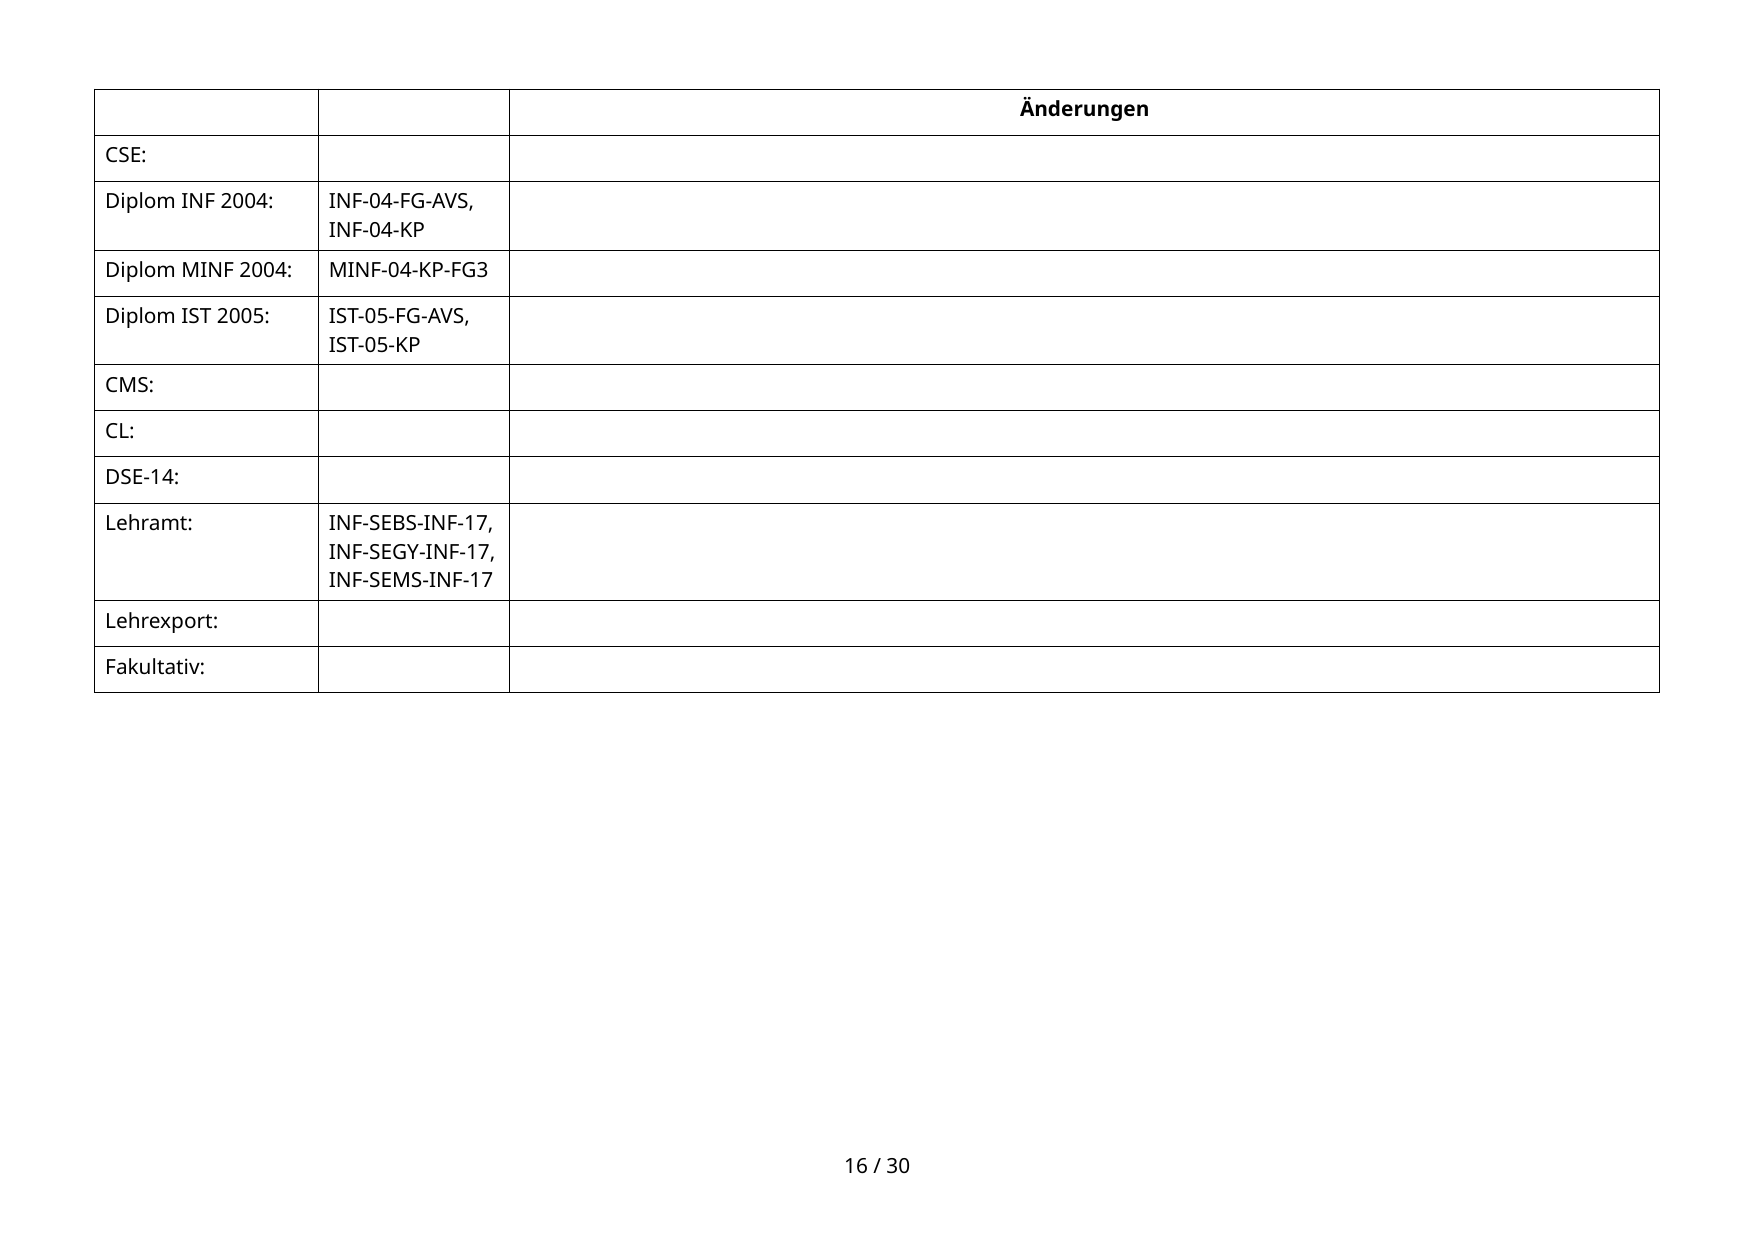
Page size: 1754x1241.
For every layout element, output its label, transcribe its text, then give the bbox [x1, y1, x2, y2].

table_cell [510, 411, 1659, 456]
table_cell [510, 504, 1659, 600]
table_cell INF-04-FG-AVS, INF-04-KP [319, 182, 509, 249]
table_cell [510, 365, 1659, 410]
table_cell MINF-04-KP-FG3 [319, 251, 509, 296]
table_cell INF-SEBS-INF-17, INF-SEGY-INF-17, INF-SEMS-INF-17 [319, 504, 509, 600]
table_cell [319, 457, 509, 502]
table_cell Diplom MINF 2004: [95, 251, 318, 296]
table_cell CMS: [95, 365, 318, 410]
table_cell [510, 251, 1659, 296]
table_cell [510, 136, 1659, 181]
table_cell [319, 647, 509, 692]
table_cell Diplom IST 2005: [95, 297, 318, 364]
table_cell CL: [95, 411, 318, 456]
table_cell Diplom INF 2004: [95, 182, 318, 249]
table_header [95, 90, 318, 134]
table_cell [319, 136, 509, 181]
table_cell Lehramt: [95, 504, 318, 600]
table_cell Lehrexport: [95, 601, 318, 646]
table_cell [319, 365, 509, 410]
table_cell IST-05-FG-AVS, IST-05-KP [319, 297, 509, 364]
table_header Änderungen [510, 90, 1659, 134]
table_cell [510, 182, 1659, 249]
table_cell [510, 647, 1659, 692]
table_cell DSE-14: [95, 457, 318, 502]
table_cell [510, 297, 1659, 364]
table_cell Fakultativ: [95, 647, 318, 692]
table_cell CSE: [95, 136, 318, 181]
table_cell [319, 411, 509, 456]
table_header [319, 90, 509, 134]
table_cell [510, 457, 1659, 502]
table_cell [510, 601, 1659, 646]
table_cell [319, 601, 509, 646]
